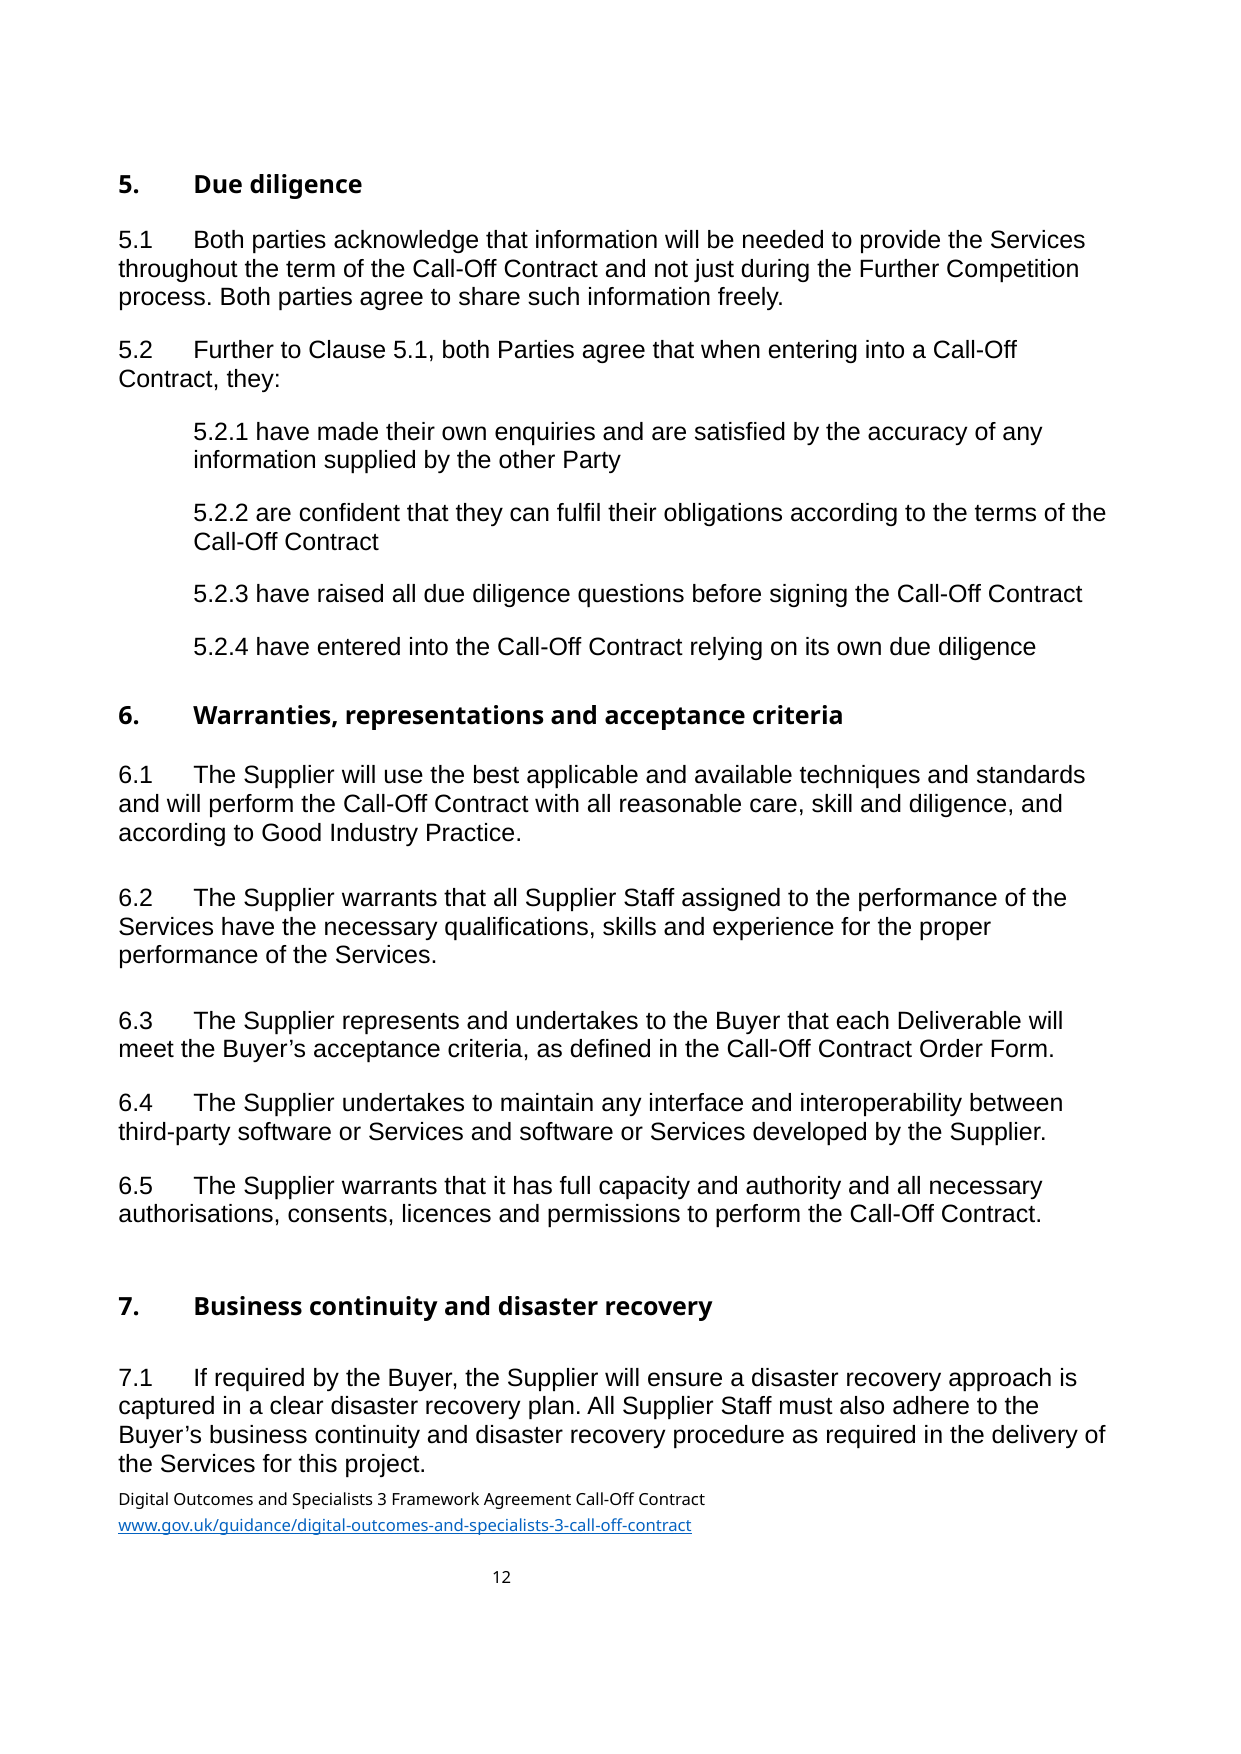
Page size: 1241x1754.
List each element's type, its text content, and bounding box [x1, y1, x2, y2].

text 7.1 If required by the Buyer, the Supplier will ensure a disaster recovery approach is captured in a clear disaster recovery plan. All Supplier Staff must also adhere to the Buyer’s business continuity and disaster recovery procedure as required in the delivery of the Services for this project. [118, 1362, 1125, 1477]
subtitle 7. Business continuity and disaster recovery [118, 1288, 1122, 1356]
text 5.1 Both parties acknowledge that information will be needed to provide the Services throughout the term of the Call-Off Contract and not just during the Further Competition process. Both parties agree to share such information freely. [118, 225, 1122, 311]
text 5.2.2 are confident that they can fulfil their obligations according to the terms of the Call-Off Contract [193, 498, 1122, 556]
text 6.1 The Supplier will use the best applicable and available techniques and standards and will perform the Call-Off Contract with all reasonable care, skill and diligence, and according to Good Industry Practice. [118, 760, 1122, 846]
subtitle 5. Due diligence [118, 167, 1122, 201]
text 5.2 Further to Clause 5.1, both Parties agree that when entering into a Call-Off Contract, they: [118, 335, 1122, 393]
text 6.3 The Supplier represents and undertakes to the Buyer that each Deliverable will meet the Buyer’s acceptance criteria, as defined in the Call-Off Contract Order Form. [118, 1006, 1122, 1063]
text 5.2.3 have raised all due diligence questions before signing the Call-Off Contract [193, 579, 1122, 608]
text 5.2.4 have entered into the Call-Off Contract relying on its own due diligence [193, 632, 1122, 661]
subtitle 6. Warranties, representations and acceptance criteria [118, 697, 1122, 731]
text 6.5 The Supplier warrants that it has full capacity and authority and all necessary authorisations, consents, licences and permissions to perform the Call-Off Contract. [118, 1171, 1122, 1228]
text 6.2 The Supplier warrants that all Supplier Staff assigned to the performance of the Services have the necessary qualifications, skills and experience for the proper performance of the Services. [118, 883, 1125, 969]
text 5.2.1 have made their own enquiries and are satisfied by the accuracy of any information supplied by the other Party [193, 417, 1122, 474]
text 6.4 The Supplier undertakes to maintain any interface and interoperability between third-party software or Services and software or Services developed by the Supplier. [118, 1088, 1122, 1146]
